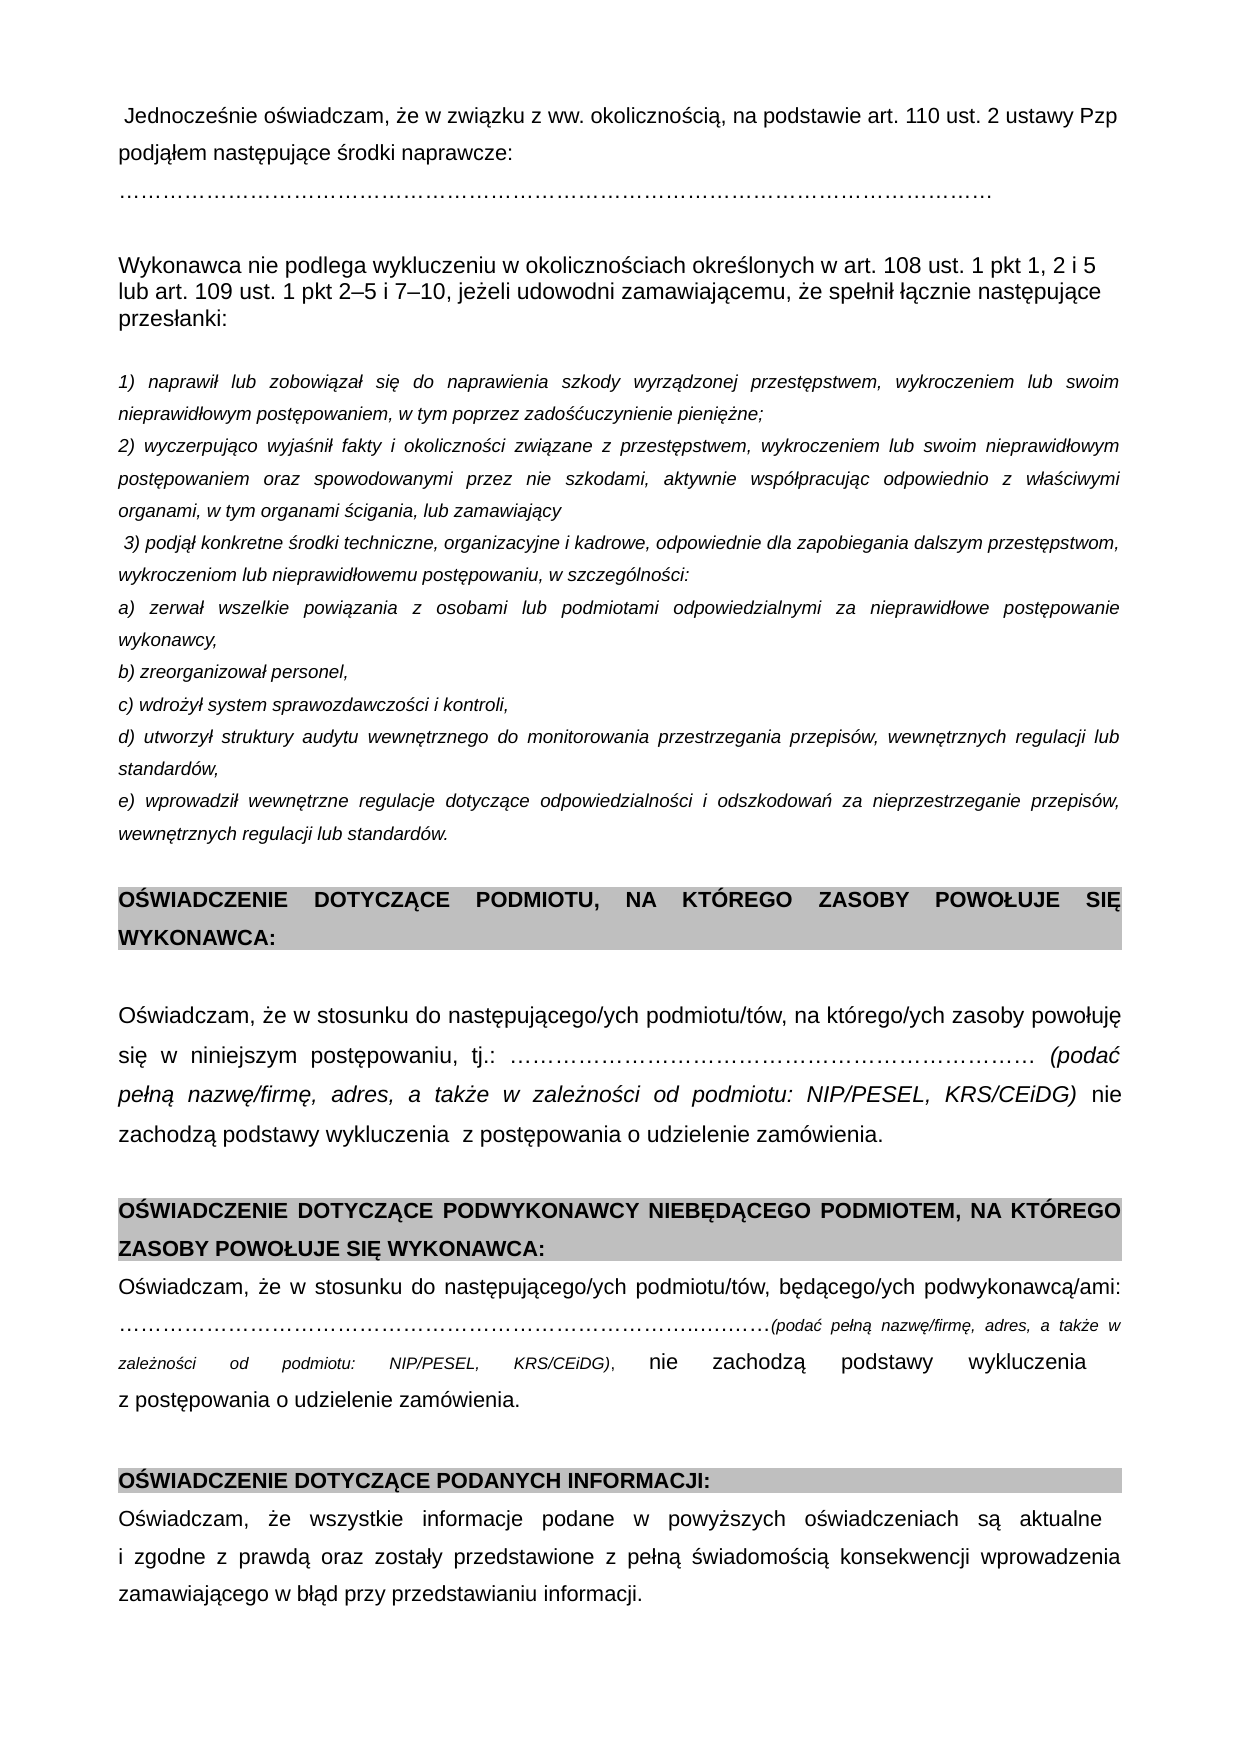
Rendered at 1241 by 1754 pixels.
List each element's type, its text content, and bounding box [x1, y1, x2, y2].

text Oświadczam, że w stosunku do następującego/ych podmiotu/tów, na którego/ych zasoby powołuję się w niniejszym postępowaniu, tj.: …………………………………………………………… (podać pełną nazwę/firmę, adres, a także w zależności od podmiotu: NIP/PESEL, KRS/CEiDG) nie zachodzą podstawy wykluczenia z postępowania o udzielenie zamówienia. [118, 1002, 1122, 1147]
text OŚWIADCZENIE DOTYCZĄCE PODANYCH INFORMACJI: [118, 1468, 1122, 1493]
text c) wdrożył system sprawozdawczości i kontroli, [118, 693, 1122, 715]
text e) wprowadził wewnętrzne regulacje dotyczące odpowiedzialności i odszkodowań za nieprzestrzeganie przepisów, wewnętrznych regulacji lub standardów. [118, 790, 1122, 844]
text Wykonawca nie podlega wykluczeniu w okolicznościach określonych w art. 108 ust. 1 pkt 1, 2 i 5 lub art. 109 ust. 1 pkt 2‒5 i 7‒10, jeżeli udowodni zamawiającemu, że spełnił łącznie następujące przesłanki: [118, 252, 1122, 331]
text a) zerwał wszelkie powiązania z osobami lub podmiotami odpowiedzialnymi za nieprawidłowe postępowanie wykonawcy, [118, 596, 1122, 650]
text OŚWIADCZENIE DOTYCZĄCE PODWYKONAWCY NIEBĘDĄCEGO PODMIOTEM, NA KTÓREGO ZASOBY POWOŁUJE SIĘ WYKONAWCA: [118, 1198, 1122, 1261]
text 2) wyczerpująco wyjaśnił fakty i okoliczności związane z przestępstwem, wykroczeniem lub swoim nieprawidłowym postępowaniem oraz spowodowanymi przez nie szkodami, aktywnie współpracując odpowiednio z właściwymi organami, w tym organami ścigania, lub zamawiający [118, 435, 1122, 521]
text b) zreorganizował personel, [118, 661, 1122, 683]
text OŚWIADCZENIE DOTYCZĄCE PODMIOTU, NA KTÓREGO ZASOBY POWOŁUJE SIĘ WYKONAWCA: [118, 887, 1122, 950]
text d) utworzył struktury audytu wewnętrznego do monitorowania przestrzegania przepisów, wewnętrznych regulacji lub standardów, [118, 726, 1122, 779]
text 3) podjął konkretne środki techniczne, organizacyjne i kadrowe, odpowiednie dla zapobiegania dalszym przestępstwom, wykroczeniom lub nieprawidłowemu postępowaniu, w szczególności: [118, 532, 1122, 586]
text 1) naprawił lub zobowiązał się do naprawienia szkody wyrządzonej przestępstwem, wykroczeniem lub swoim nieprawidłowym postępowaniem, w tym poprzez zadośćuczynienie pieniężne; [118, 370, 1122, 424]
text Oświadczam, że w stosunku do następującego/ych podmiotu/tów, będącego/ych podwykonawcą/ami: ……………………………………………………………………..….……(podać pełną nazwę/firmę, adres, a także w zależności od podmiotu: NIP/PESEL, KRS/CEiDG), nie zachodzą podstawy wykluczenia z postępowania o udzielenie zamówienia. [118, 1273, 1122, 1412]
text Oświadczam, że wszystkie informacje podane w powyższych oświadczeniach są aktualne i zgodne z prawdą oraz zostały przedstawione z pełną świadomością konsekwencji wprowadzenia zamawiającego w błąd przy przedstawianiu informacji. [118, 1506, 1122, 1607]
text Jednocześnie oświadczam, że w związku z ww. okolicznością, na podstawie art. 110 ust. 2 ustawy Pzp podjąłem następujące środki naprawcze: ………………………………………………………………………………………………………… [118, 102, 1122, 203]
